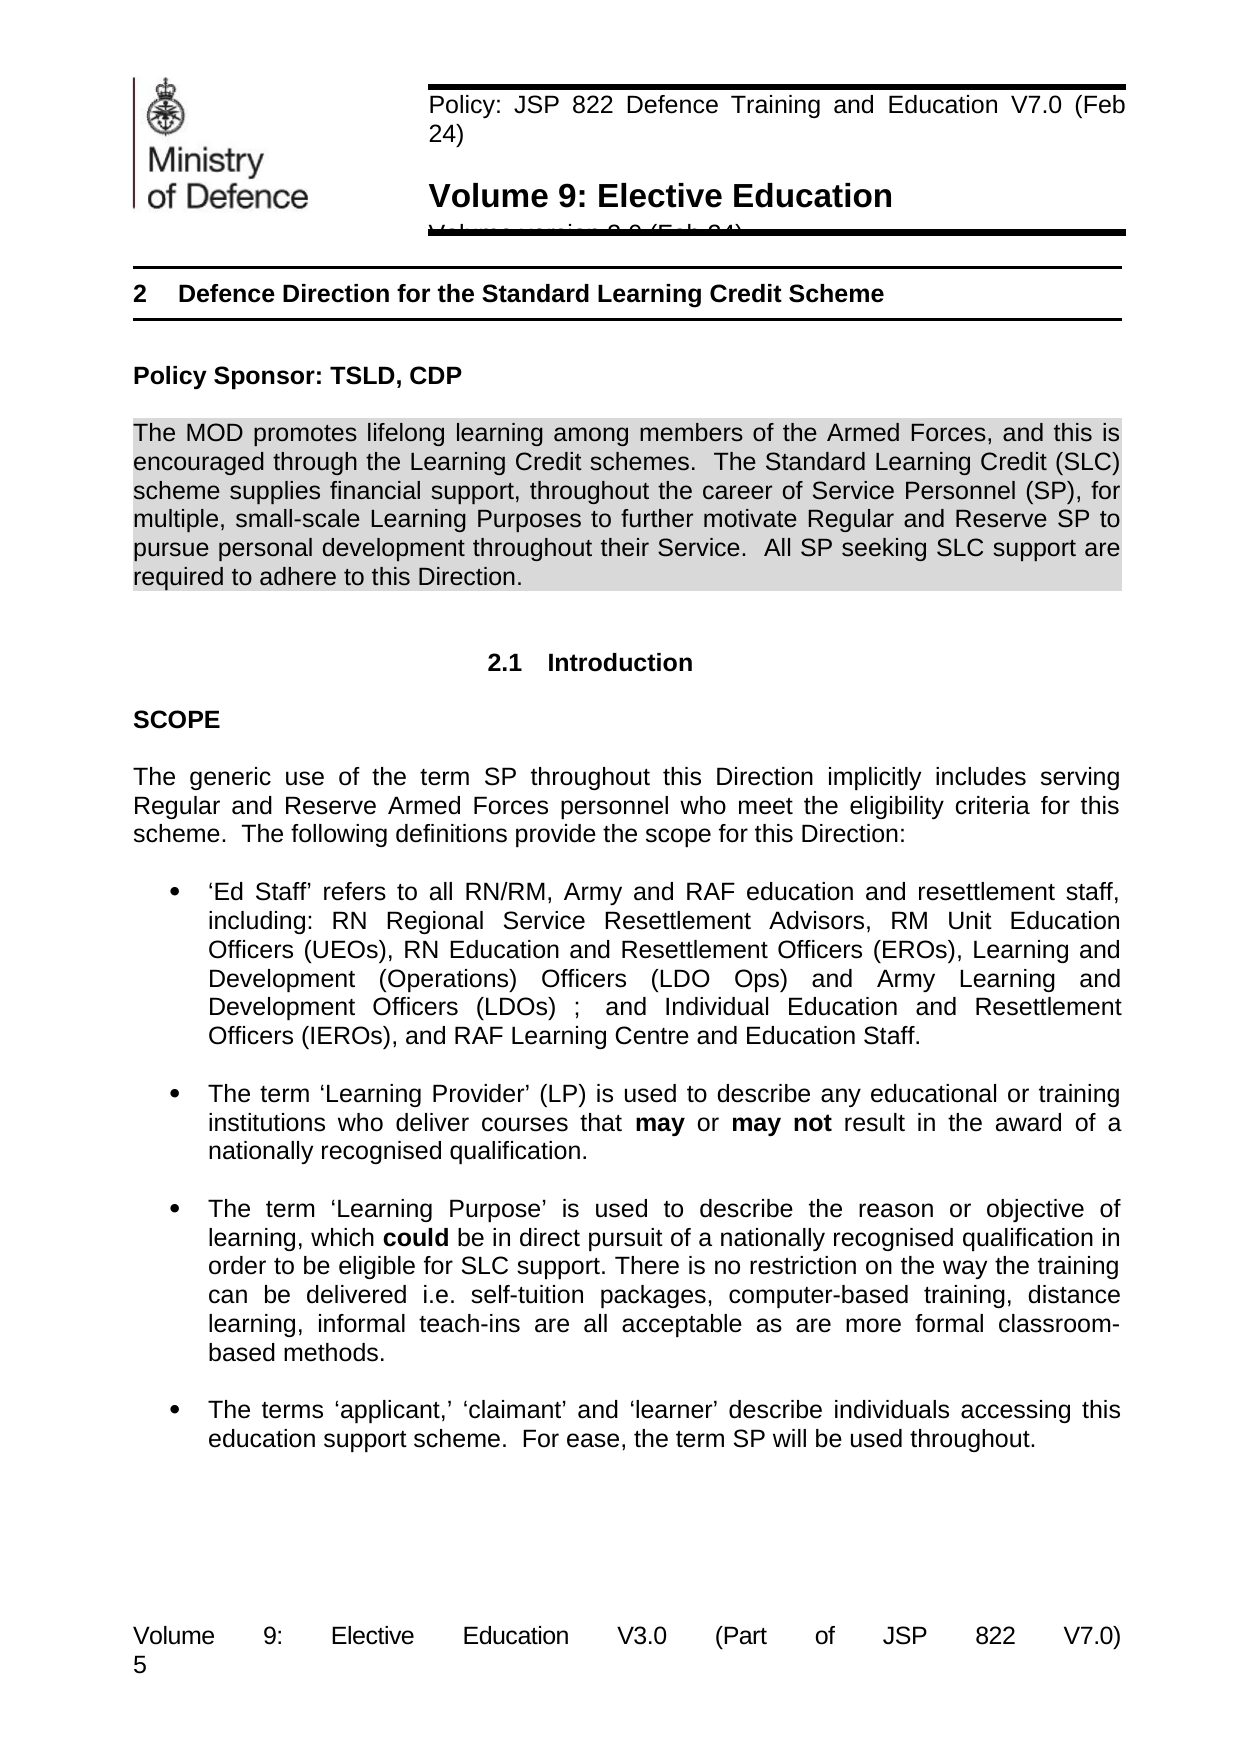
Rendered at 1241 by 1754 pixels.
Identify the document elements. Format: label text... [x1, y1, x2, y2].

list The term ‘Learning Purpose’ is used to describe the reason or objective of learning, which could be in direct pursuit of a nationally recognised qualification in order to be eligible for SLC support. There is no restriction on the way the training can be delivered i.e. self-tuition packages, computer-based training, distance learning, informal teach-ins are all acceptable as are more formal classroom-based methods. [170, 1194, 1122, 1366]
text SCOPE [133, 705, 1122, 734]
subtitle Introduction [487, 648, 1122, 677]
list ‘Ed Staff’ refers to all RN/RM, Army and RAF education and resettlement staff, including: RN Regional Service Resettlement Advisors, RM Unit Education Officers (UEOs), RN Education and Resettlement Officers (EROs), Learning and Development (Operations) Officers (LDO Ops) and Army Learning and Development Officers (LDOs) ; and Individual Education and Resettlement Officers (IEROs), and RAF Learning Centre and Education Staff. [170, 877, 1122, 1050]
text Policy Sponsor: TSLD, CDP [133, 361, 1122, 389]
list The terms ‘applicant,’ ‘claimant’ and ‘learner’ describe individuals accessing this education support scheme. For ease, the term SP will be used throughout. [170, 1395, 1122, 1453]
subtitle Defence Direction for the Standard Learning Credit Scheme [133, 269, 1122, 318]
subtitle The generic use of the term SP throughout this Direction implicitly includes serving Regular and Reserve Armed Forces personnel who meet the eligibility criteria for this scheme. The following definitions provide the scope for this Direction: [133, 763, 1122, 848]
list The term ‘Learning Provider’ (LP) is used to describe any educational or training institutions who deliver courses that may or may not result in the award of a nationally recognised qualification. [170, 1079, 1122, 1165]
text The MOD promotes lifelong learning among members of the Armed Forces, and this is encouraged through the Learning Credit schemes. The Standard Learning Credit (SLC) scheme supplies financial support, throughout the career of Service Personnel (SP), for multiple, small-scale Learning Purposes to further motivate Regular and Reserve SP to pursue personal development throughout their Service. All SP seeking SLC support are required to adhere to this Direction. [133, 418, 1122, 591]
